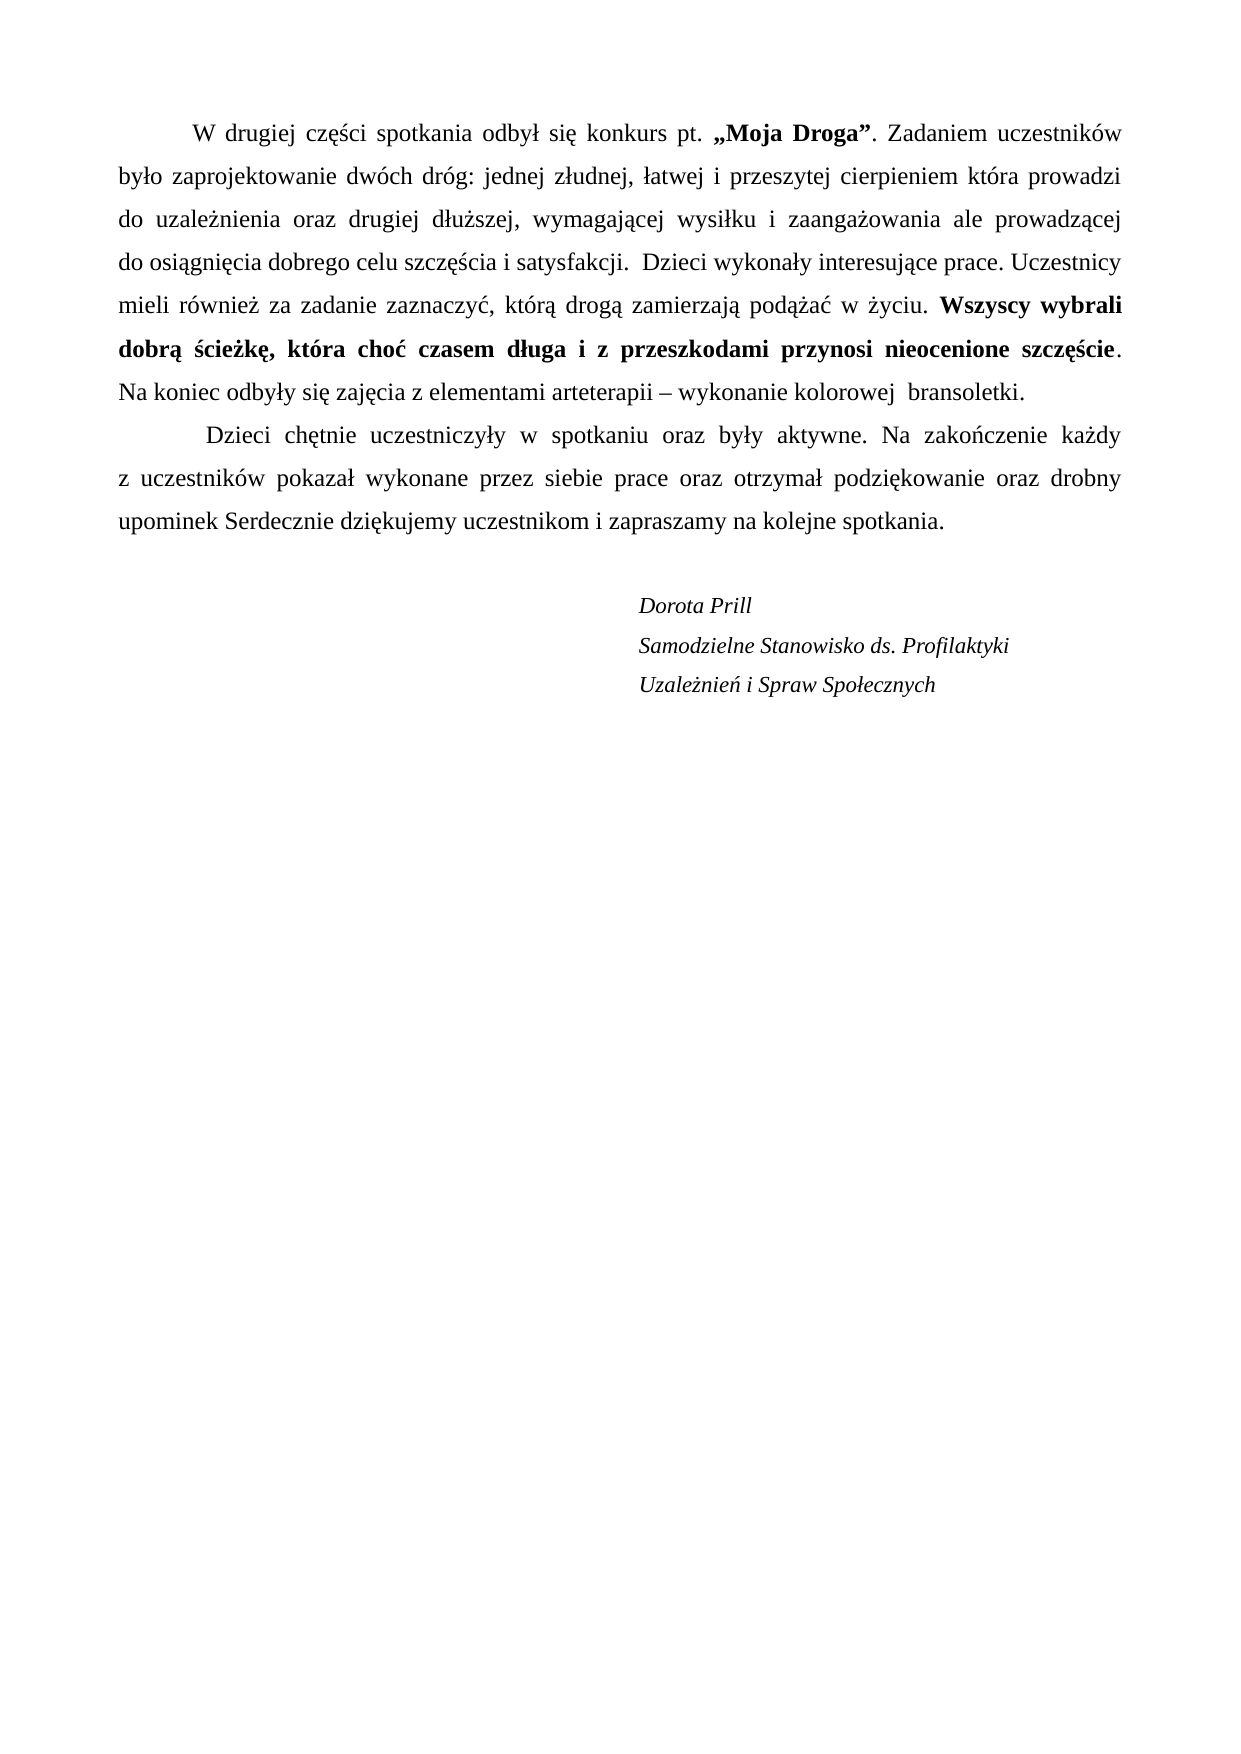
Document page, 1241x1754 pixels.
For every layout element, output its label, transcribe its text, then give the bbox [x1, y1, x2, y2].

text Samodzielne Stanowisko ds. Profilaktyki [565, 632, 1122, 658]
text W drugiej części spotkania odbył się konkurs pt. „Moja Droga”. Zadaniem uczestników było zaprojektowanie dwóch dróg: jednej złudnej, łatwej i przeszytej cierpieniem która prowadzi do uzależnienia oraz drugiej dłuższej, wymagającej wysiłku i zaangażowania ale prowadzącej do osiągnięcia dobrego celu szczęścia i satysfakcji. Dzieci wykonały interesujące prace. Uczestnicy mieli również za zadanie zaznaczyć, którą drogą zamierzają podążać w życiu. Wszyscy wybrali dobrą ścieżkę, która choć czasem długa i z przeszkodami przynosi nieocenione szczęście. Na koniec odbyły się zajęcia z elementami arteterapii – wykonanie kolorowej bransoletki. [118, 118, 1122, 406]
text Dzieci chętnie uczestniczyły w spotkaniu oraz były aktywne. Na zakończenie każdy z uczestników pokazał wykonane przez siebie prace oraz otrzymał podziękowanie oraz drobny upominek Serdecznie dziękujemy uczestnikom i zapraszamy na kolejne spotkania. [118, 420, 1122, 535]
text Uzależnień i Spraw Społecznych [565, 671, 1122, 698]
text Dorota Prill [565, 592, 1122, 619]
